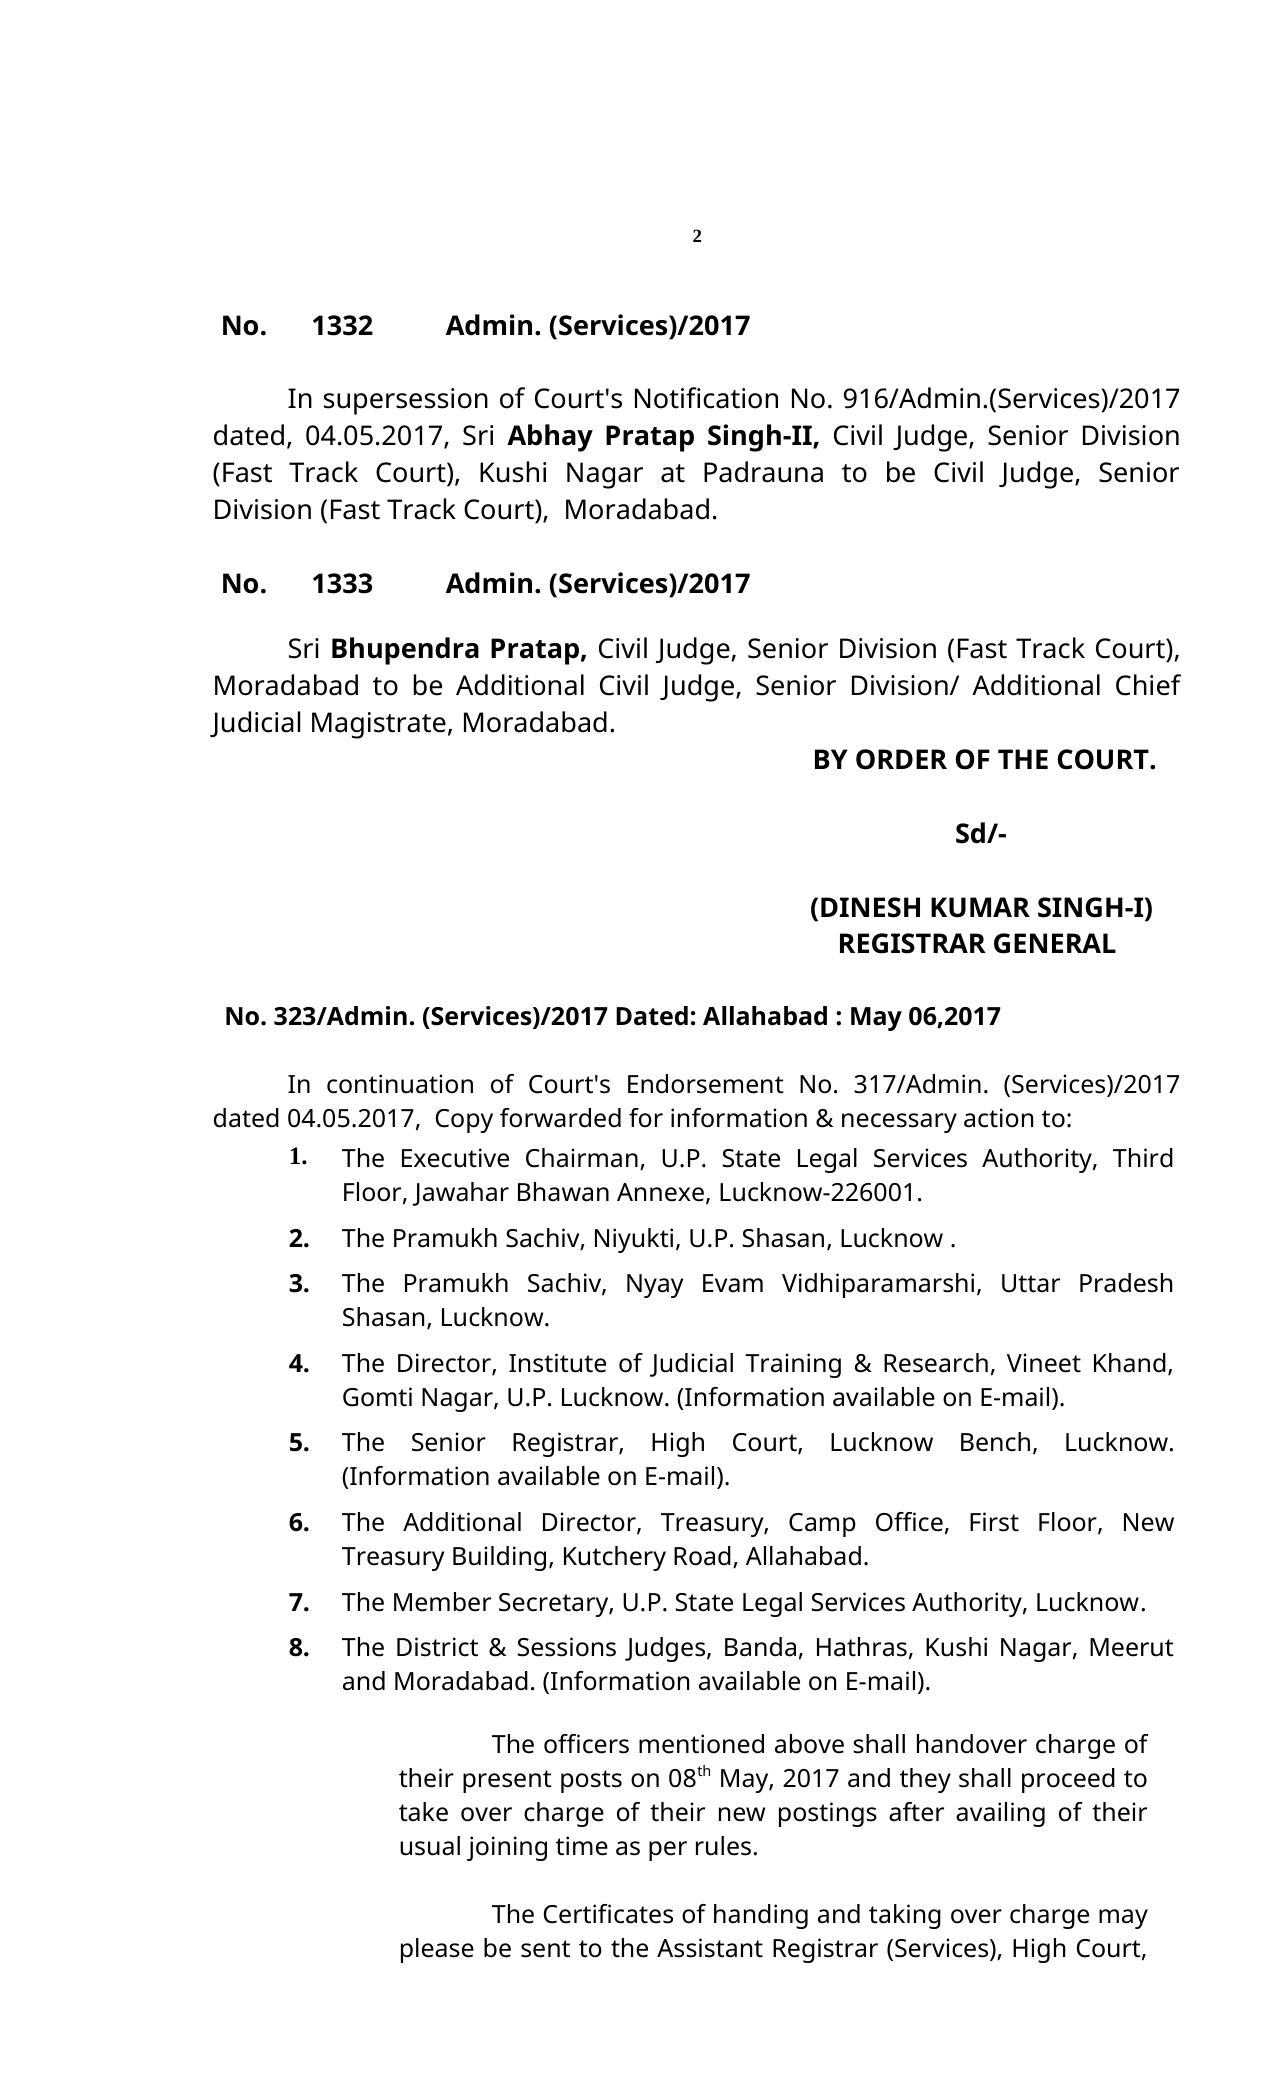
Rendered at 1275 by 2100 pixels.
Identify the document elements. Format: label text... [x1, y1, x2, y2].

table_cell [283, 1499, 336, 1578]
table_header 1332 [300, 306, 434, 343]
table_cell [283, 1260, 336, 1340]
table_cell The Pramukh Sachiv, Niyukti, U.P. Shasan, Lucknow . [336, 1215, 1181, 1260]
table_cell [283, 1215, 336, 1260]
table_header [283, 1135, 336, 1214]
table_cell The Pramukh Sachiv, Nyay Evam Vidhiparamarshi, Uttar Pradesh Shasan, Lucknow. [336, 1260, 1181, 1340]
table_cell [283, 1419, 336, 1499]
table_header Admin. (Services)/2017 [434, 564, 778, 601]
table_cell [283, 1624, 336, 1971]
table_cell The District & Sessions Judges, Banda, Hathras, Kushi Nagar, Meerut and Moradabad. (Information available on E-mail). The officers mentioned above shall handover charge of their present posts on 08th May, 2017 and they shall proceed to take over charge of their new postings after availing of their usual joining time as per rules. The Certificates of handing and taking over charge may please be sent to the Assistant Registrar (Services), High Court, [336, 1624, 1181, 1971]
table_header No. [209, 306, 300, 343]
table_header No. [209, 564, 300, 601]
table_cell The Member Secretary, U.P. State Legal Services Authority, Lucknow. [336, 1579, 1181, 1624]
table_cell The Director, Institute of Judicial Training & Research, Vineet Khand, Gomti Nagar, U.P. Lucknow. (Information available on E-mail). [336, 1340, 1181, 1419]
table_cell [283, 1579, 336, 1624]
table_header The Executive Chairman, U.P. State Legal Services Authority, Third Floor, Jawahar Bhawan Annexe, Lucknow-226001. [336, 1135, 1181, 1214]
table_header 1333 [300, 564, 434, 601]
table_header Admin. (Services)/2017 [434, 306, 778, 343]
table_cell [283, 1340, 336, 1419]
text In continuation of Court's Endorsement No. 317/Admin. (Services)/2017 dated 04.05.2017, Copy forwarded for information & necessary action to: [212, 1067, 1181, 1135]
text REGISTRAR GENERAL [212, 925, 1181, 962]
text In supersession of Court's Notification No. 916/Admin.(Services)/2017 dated, 04.05.2017, Sri Abhay Pratap Singh-II, Civil Judge, Senior Division (Fast Track Court), Kushi Nagar at Padrauna to be Civil Judge, Senior Division (Fast Track Court), Moradabad. [212, 380, 1181, 527]
text BY ORDER OF THE COURT. [212, 741, 1181, 777]
text No. 323/Admin. (Services)/2017 Dated: Allahabad : May 06,2017 [45, 999, 1181, 1033]
text (DINESH KUMAR SINGH-I) [212, 888, 1181, 925]
table_cell The Additional Director, Treasury, Camp Office, First Floor, New Treasury Building, Kutchery Road, Allahabad. [336, 1499, 1181, 1578]
text Sd/- [211, 814, 1181, 851]
table_cell The Senior Registrar, High Court, Lucknow Bench, Lucknow. (Information available on E-mail). [336, 1419, 1181, 1499]
text Sri Bhupendra Pratap, Civil Judge, Senior Division (Fast Track Court), Moradabad to be Additional Civil Judge, Senior Division/ Additional Chief Judicial Magistrate, Moradabad. [212, 630, 1181, 741]
